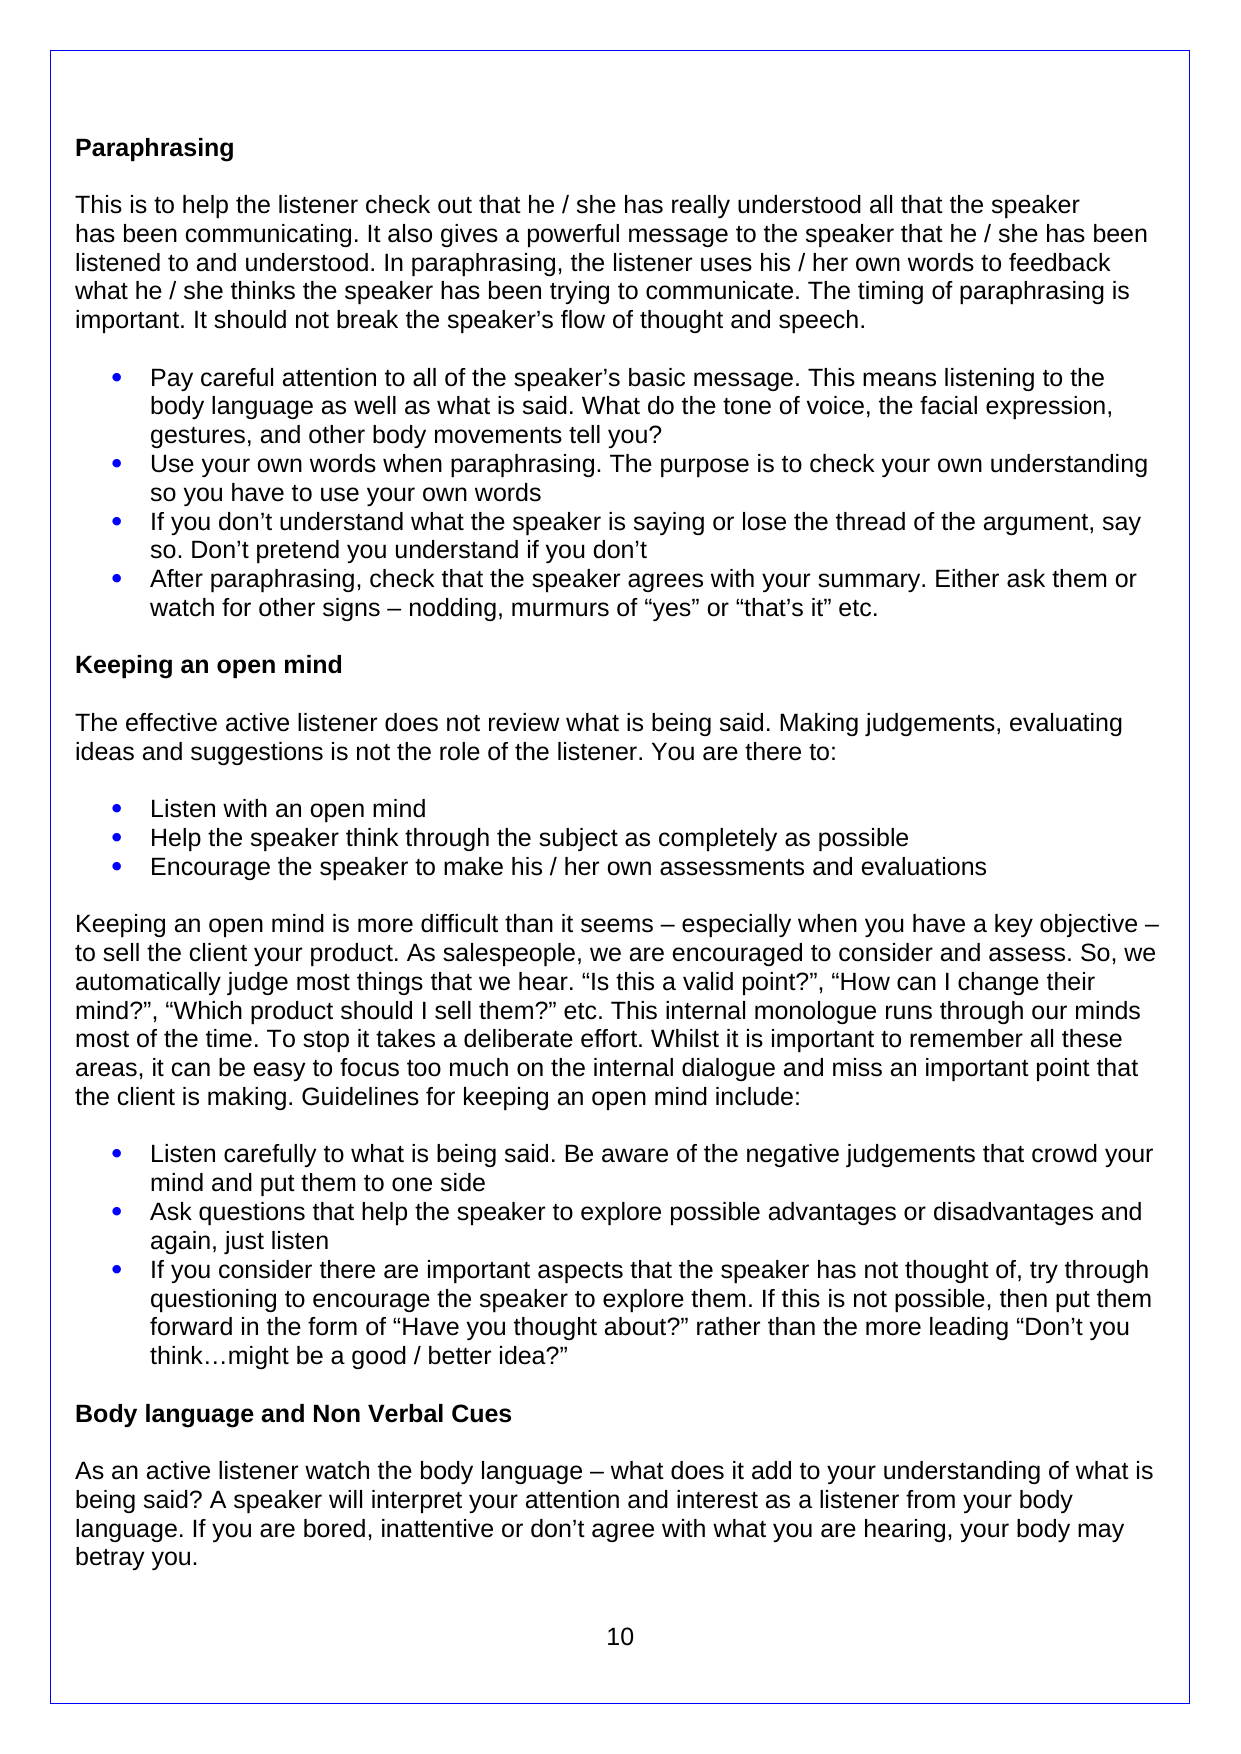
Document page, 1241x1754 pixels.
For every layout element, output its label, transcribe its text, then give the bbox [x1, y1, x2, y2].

list After paraphrasing, check that the speaker agrees with your summary. Either ask them or watch for other signs – nodding, murmurs of “yes” or “that’s it” etc. [112, 564, 1165, 622]
text As an active listener watch the body language – what does it add to your understanding of what is being said? A speaker will interpret your attention and interest as a listener from your body language. If you are bored, inattentive or don’t agree with what you are hearing, your body may betray you. [75, 1456, 1165, 1571]
list Help the speaker think through the subject as completely as possible [112, 823, 1165, 852]
text The effective active listener does not review what is being said. Making judgements, evaluating ideas and suggestions is not the role of the listener. You are there to: [75, 708, 1165, 765]
list Ask questions that help the speaker to explore possible advantages or disadvantages and again, just listen [112, 1197, 1165, 1255]
text Keeping an open mind is more difficult than it seems – especially when you have a key objective – to sell the client your product. As salespeople, we are encouraged to consider and assess. So, we automatically judge most things that we hear. “Is this a valid point?”, “How can I change their mind?”, “Which product should I sell them?” etc. This internal monologue runs through our minds most of the time. To stop it takes a deliberate effort. Whilst it is important to remember all these areas, it can be easy to focus too much on the internal dialogue and miss an important point that the client is making. Guidelines for keeping an open mind include: [75, 909, 1165, 1111]
text Body language and Non Verbal Cues [75, 1398, 1165, 1427]
text This is to help the listener check out that he / she has really understood all that the speaker [75, 190, 1165, 219]
text Paraphrasing [75, 132, 1165, 161]
list Encourage the speaker to make his / her own assessments and evaluations [112, 852, 1165, 881]
text has been communicating. It also gives a powerful message to the speaker that he / she has been listened to and understood. In paraphrasing, the listener uses his / her own words to feedback what he / she thinks the speaker has been trying to communicate. The timing of paraphrasing is important. It should not break the speaker’s flow of thought and speech. [75, 219, 1165, 334]
text Keeping an open mind [75, 650, 1165, 679]
list If you consider there are important aspects that the speaker has not thought of, try through questioning to encourage the speaker to explore them. If this is not possible, then put them forward in the form of “Have you thought about?” rather than the more leading “Don’t you think…might be a good / better idea?” [112, 1255, 1165, 1370]
list Pay careful attention to all of the speaker’s basic message. This means listening to the body language as well as what is said. What do the tone of voice, the facial expression, gestures, and other body movements tell you? [112, 362, 1165, 449]
list Listen carefully to what is being said. Be aware of the negative judgements that crowd your mind and put them to one side [112, 1139, 1165, 1197]
list Listen with an open mind [112, 794, 1165, 823]
list If you don’t understand what the speaker is saying or lose the thread of the argument, say so. Don’t pretend you understand if you don’t [112, 506, 1165, 564]
list Use your own words when paraphrasing. The purpose is to check your own understanding so you have to use your own words [112, 449, 1165, 506]
